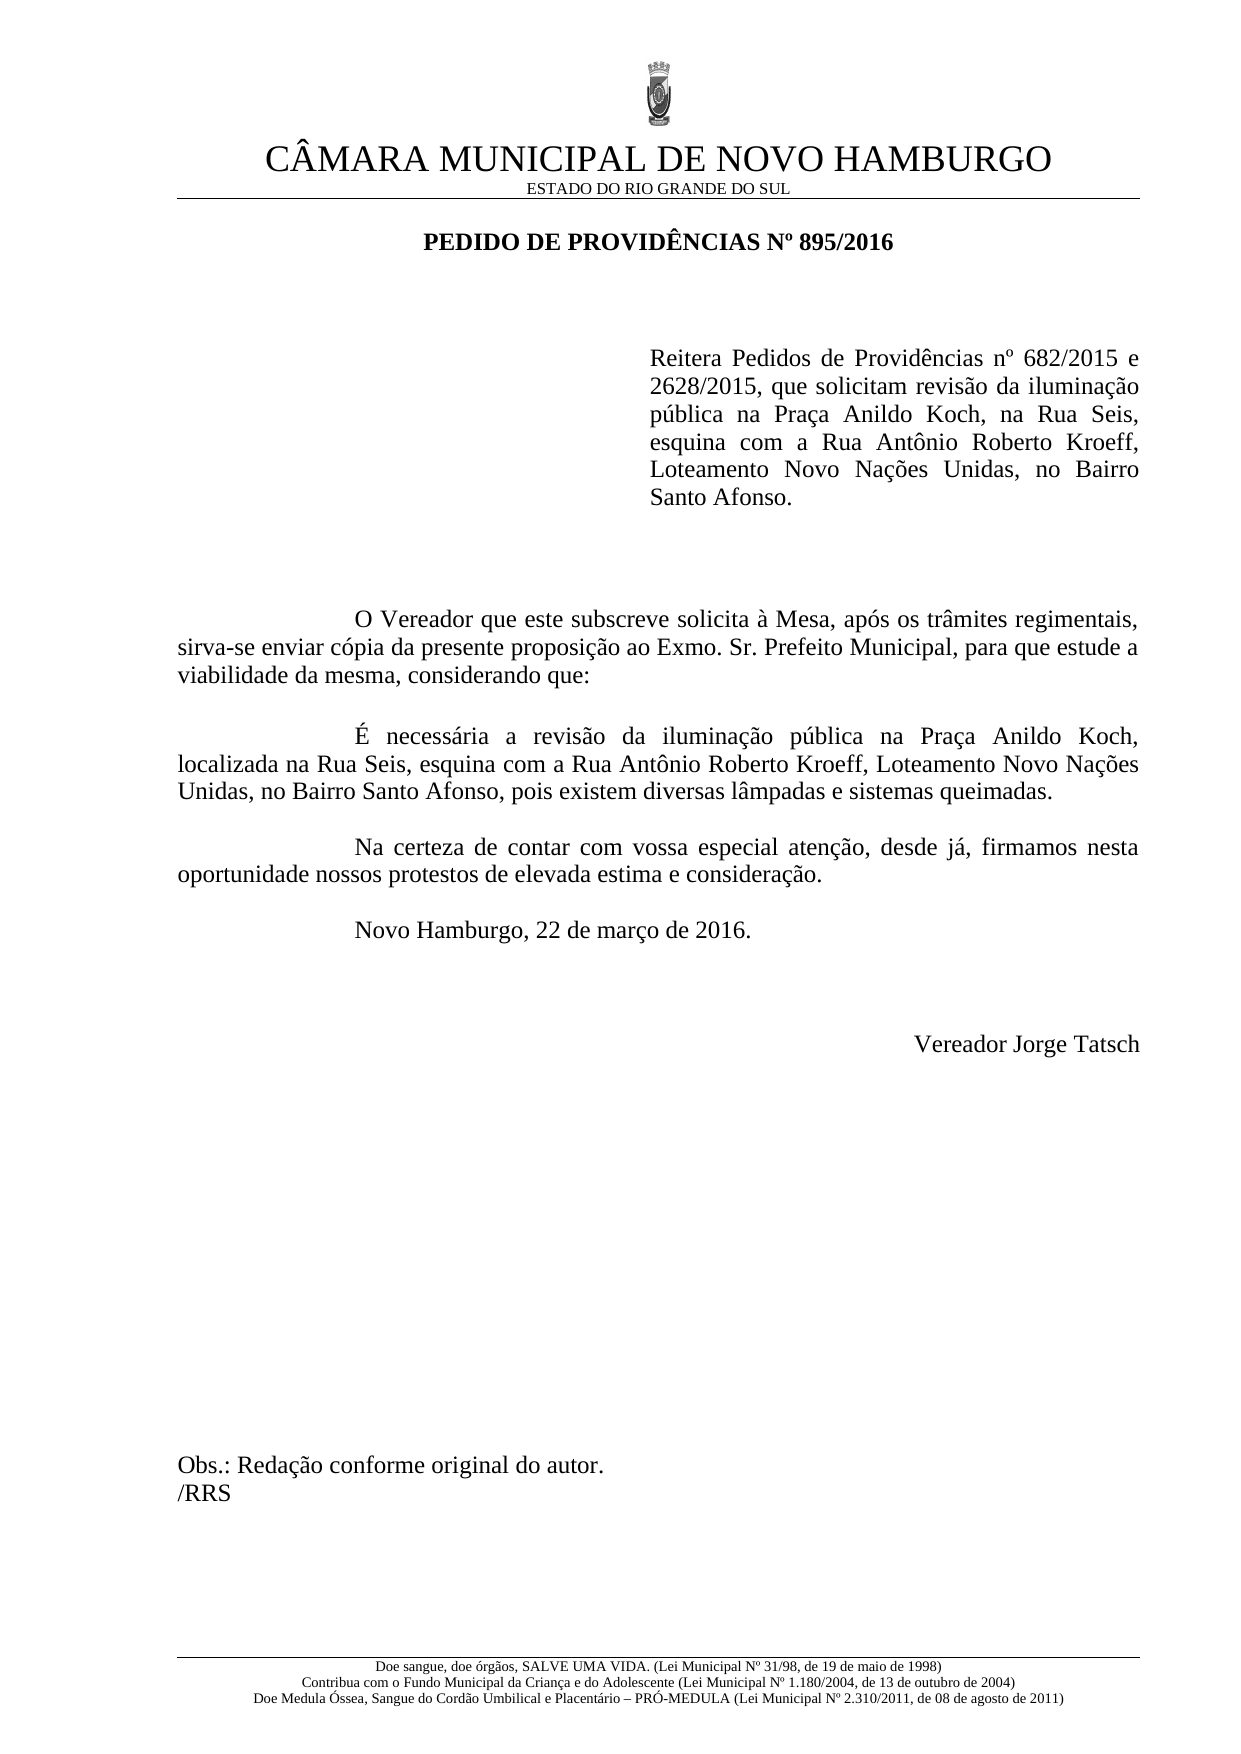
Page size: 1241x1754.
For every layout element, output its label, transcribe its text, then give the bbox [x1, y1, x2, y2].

text O Vereador que este subscreve solicita à Mesa, após os trâmites regimentais, sirva-se enviar cópia da presente proposição ao Exmo. Sr. Prefeito Municipal, para que estude a viabilidade da mesma, considerando que: [177, 605, 1140, 688]
text É necessária a revisão da iluminação pública na Praça Anildo Koch, localizada na Rua Seis, esquina com a Rua Antônio Roberto Kroeff, Loteamento Novo Nações Unidas, no Bairro Santo Afonso, pois existem diversas lâmpadas e sistemas queimadas. [177, 722, 1140, 805]
text PEDIDO DE PROVIDÊNCIAS Nº 895/2016 [177, 228, 1140, 256]
text /RRS [177, 1479, 1140, 1507]
text Novo Hamburgo, 22 de março de 2016. [177, 916, 1140, 944]
list Reitera Pedidos de Providências nº 682/2015 e 2628/2015, que solicitam revisão da iluminação pública na Praça Anildo Koch, na Rua Seis, esquina com a Rua Antônio Roberto Kroeff, Loteamento Novo Nações Unidas, no Bairro Santo Afonso. [649, 344, 1140, 511]
text Na certeza de contar com vossa especial atenção, desde já, firmamos nesta oportunidade nossos protestos de elevada estima e consideração. [177, 833, 1140, 888]
text Vereador Jorge Tatsch [177, 1030, 1140, 1058]
text Obs.: Redação conforme original do autor. [177, 1451, 1140, 1479]
